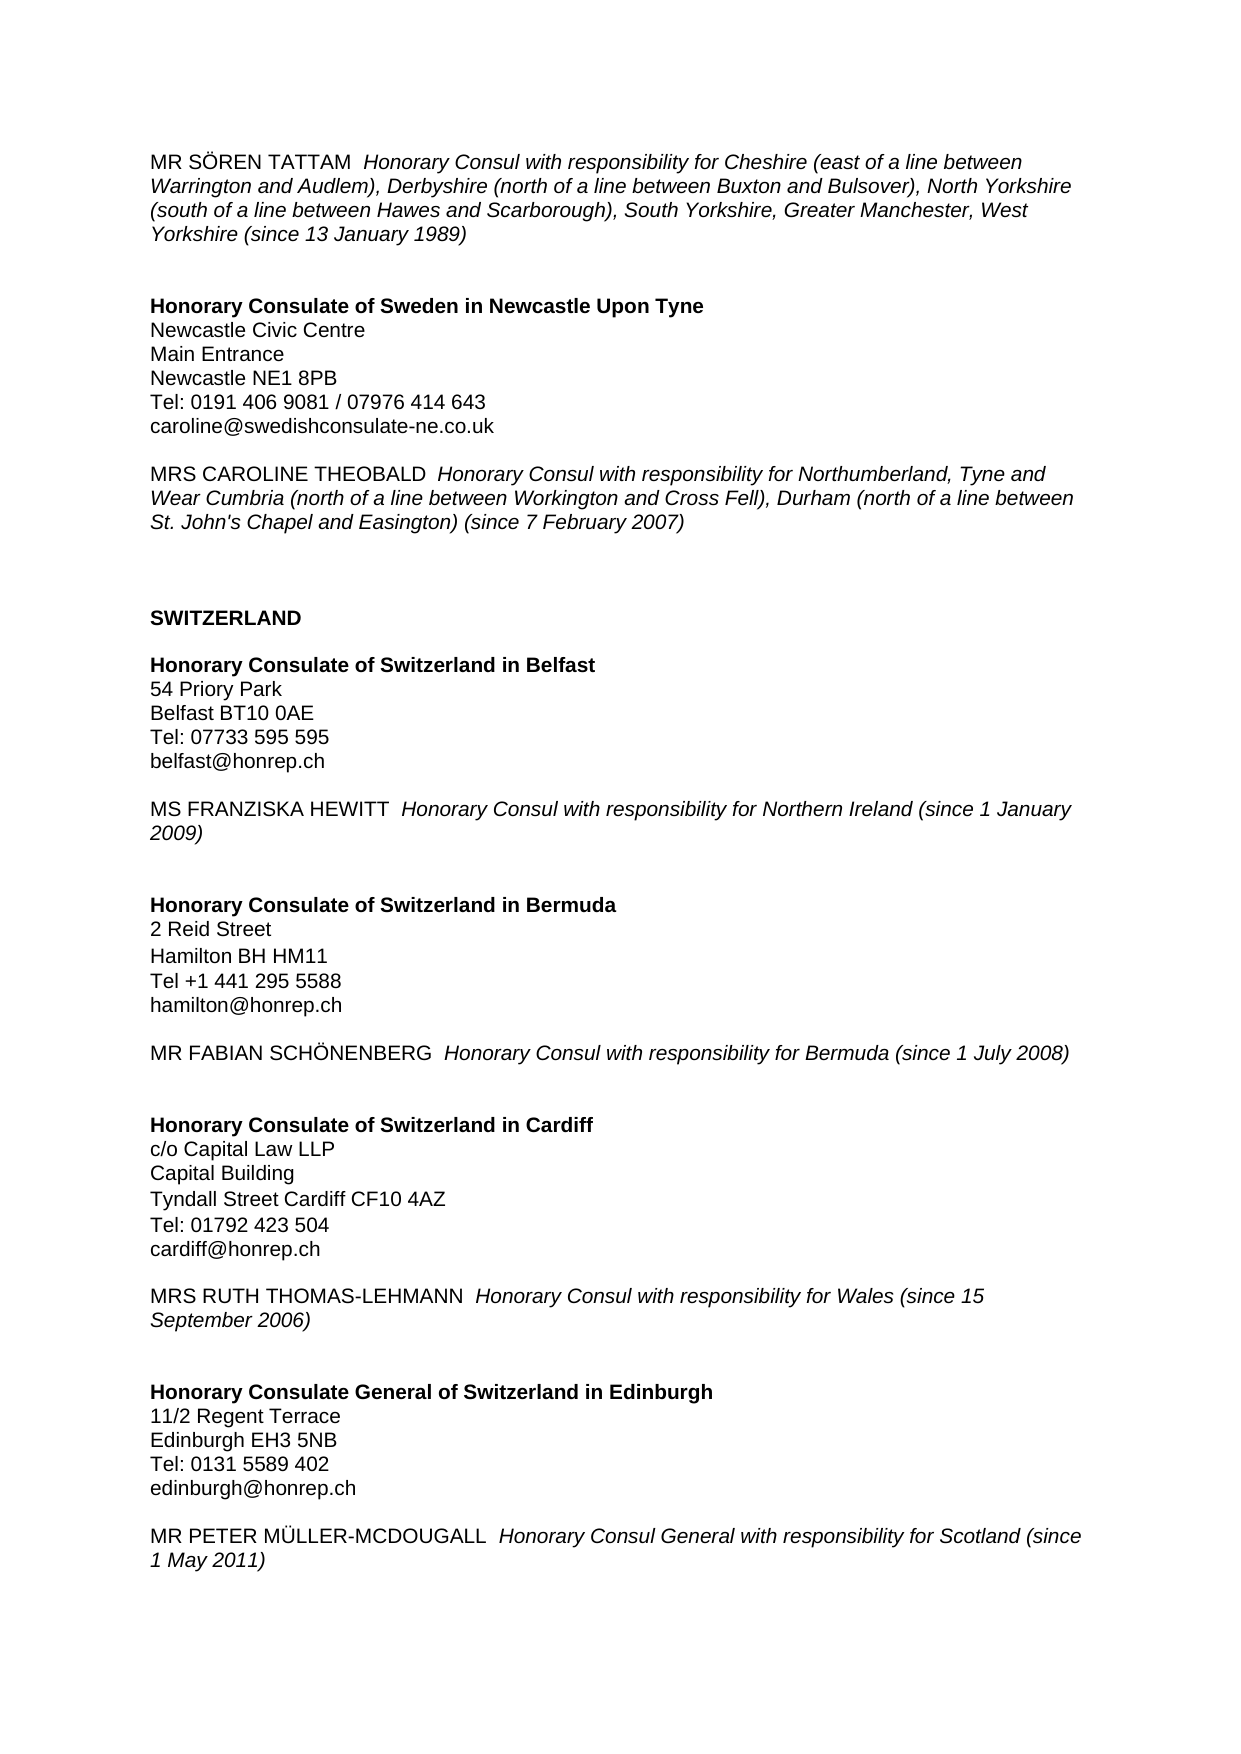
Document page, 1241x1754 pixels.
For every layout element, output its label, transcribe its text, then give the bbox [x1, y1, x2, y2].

text Edinburgh EH3 5NB [150, 1428, 1090, 1452]
text edinburgh@honrep.ch [150, 1476, 1090, 1500]
text MRS RUTH THOMAS-LEHMANN Honorary Consul with responsibility for Wales (since 15 September 2006) [150, 1284, 1090, 1332]
text MR SÖREN TATTAM Honorary Consul with responsibility for Cheshire (east of a line between Warrington and Audlem), Derbyshire (north of a line between Buxton and Bulsover), North Yorkshire (south of a line between Hawes and Scarborough), South Yorkshire, Greater Manchester, West Yorkshire (since 13 January 1989) [150, 150, 1090, 246]
text 2 Reid Street [150, 917, 1090, 941]
text Tel +1 441 295 5588 [150, 969, 1090, 993]
text 54 Priory Park [150, 677, 1090, 701]
text Tel: 07733 595 595 [150, 725, 1090, 749]
text hamilton@honrep.ch [150, 993, 1090, 1017]
text Tel: 01792 423 504 [150, 1212, 1090, 1236]
text Tel: 0191 406 9081 / 07976 414 643 [150, 389, 1090, 413]
text Newcastle NE1 8PB [150, 366, 1090, 389]
text Honorary Consulate of Switzerland in Bermuda [150, 893, 1090, 917]
text Honorary Consulate General of Switzerland in Edinburgh [150, 1380, 1090, 1404]
text Belfast BT10 0AE [150, 701, 1090, 725]
text Main Entrance [150, 342, 1090, 366]
text Tyndall Street Cardiff CF10 4AZ [150, 1184, 1090, 1212]
text 11/2 Regent Terrace [150, 1404, 1090, 1428]
text cardiff@honrep.ch [150, 1236, 1090, 1260]
text SWITZERLAND [150, 605, 1090, 629]
text MR PETER MÜLLER-MCDOUGALL Honorary Consul General with responsibility for Scotland (since 1 May 2011) [150, 1524, 1090, 1572]
text MR FABIAN SCHÖNENBERG Honorary Consul with responsibility for Bermuda (since 1 July 2008) [150, 1041, 1090, 1065]
text Honorary Consulate of Switzerland in Cardiff [150, 1113, 1090, 1137]
text caroline@swedishconsulate-ne.co.uk [150, 413, 1090, 437]
text MRS CAROLINE THEOBALD Honorary Consul with responsibility for Northumberland, Tyne and Wear Cumbria (north of a line between Workington and Cross Fell), Durham (north of a line between St. John's Chapel and Easington) (since 7 February 2007) [150, 461, 1090, 533]
text Capital Building [150, 1161, 1090, 1184]
text Honorary Consulate of Sweden in Newcastle Upon Tyne [150, 294, 1090, 318]
text Tel: 0131 5589 402 [150, 1452, 1090, 1476]
text belfast@honrep.ch [150, 749, 1090, 773]
text MS FRANZISKA HEWITT Honorary Consul with responsibility for Northern Ireland (since 1 January 2009) [150, 797, 1090, 845]
text Honorary Consulate of Switzerland in Belfast [150, 653, 1090, 677]
text Hamilton BH HM11 [150, 941, 1090, 969]
text Newcastle Civic Centre [150, 318, 1090, 342]
text c/o Capital Law LLP [150, 1137, 1090, 1161]
